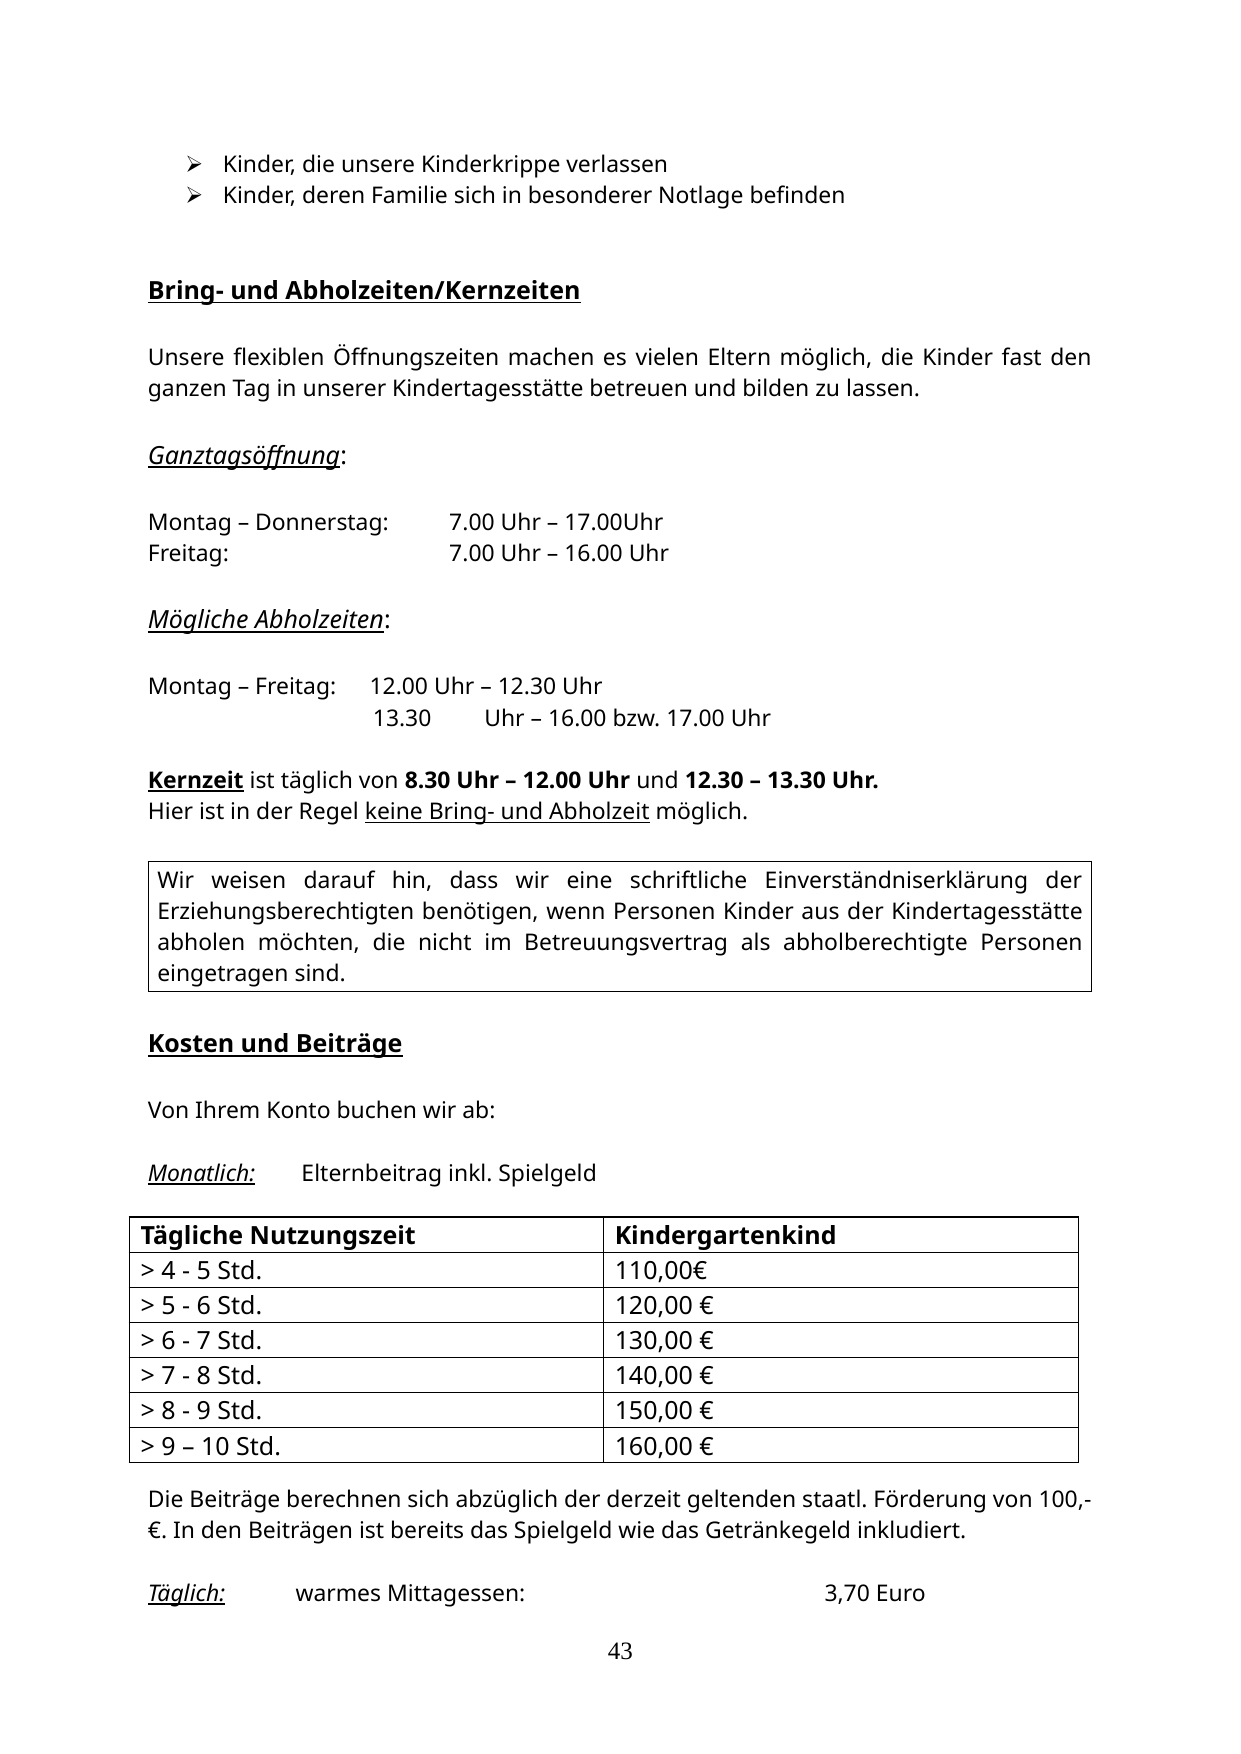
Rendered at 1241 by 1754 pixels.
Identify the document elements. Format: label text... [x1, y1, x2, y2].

table_cell > 7 - 8 Std. [130, 1358, 603, 1392]
table_cell 110,00€ [604, 1253, 1078, 1287]
text Montag – Donnerstag: 7.00 Uhr – 17.00Uhr [148, 506, 1092, 537]
text Kernzeit ist täglich von 8.30 Uhr – 12.00 Uhr und 12.30 – 13.30 Uhr. [148, 764, 1092, 795]
text Mögliche Abholzeiten: [148, 602, 1092, 636]
text Ganztagsöffnung: [148, 437, 1092, 471]
text Die Beiträge berechnen sich abzüglich der derzeit geltenden staatl. Förderung von 100,-€. In den Beiträgen ist bereits das Spielgeld wie das Getränkegeld inkludiert. [148, 1483, 1092, 1546]
table_cell > 8 - 9 Std. [130, 1393, 603, 1427]
text Kosten und Beiträge [148, 1026, 1092, 1060]
text Monatlich: Elternbeitrag inkl. Spielgeld [148, 1156, 1092, 1188]
table_cell > 9 – 10 Std. [130, 1428, 603, 1462]
text Bring- und Abholzeiten/Kernzeiten [148, 273, 1092, 307]
table_cell 150,00 € [604, 1393, 1078, 1427]
text Unsere flexiblen Öffnungszeiten machen es vielen Eltern möglich, die Kinder fast den ganzen Tag in unserer Kindertagesstätte betreuen und bilden zu lassen. [148, 341, 1092, 403]
table_cell > 4 - 5 Std. [130, 1253, 603, 1287]
table_cell 140,00 € [604, 1358, 1078, 1392]
table_cell > 6 - 7 Std. [130, 1323, 603, 1357]
table_cell 130,00 € [604, 1323, 1078, 1357]
text Von Ihrem Konto buchen wir ab: [148, 1094, 1092, 1125]
table_header Tägliche Nutzungszeit [130, 1218, 603, 1252]
text Hier ist in der Regel keine Bring- und Abholzeit möglich. [148, 795, 1092, 826]
text Wir weisen darauf hin, dass wir eine schriftliche Einverständniserklärung der Erziehungsberechtigten benötigen, wenn Personen Kinder aus der Kindertagesstätte abholen möchten, die nicht im Betreuungsvertrag als abholberechtigte Personen eingetragen sind. [149, 862, 1091, 991]
table_cell 160,00 € [604, 1428, 1078, 1462]
list Uhr – 16.00 bzw. 17.00 Uhr [373, 701, 1092, 733]
text Täglich: warmes Mittagessen: 3,70 Euro [148, 1577, 1092, 1608]
table_cell > 5 - 6 Std. [130, 1288, 603, 1322]
list Kinder, die unsere Kinderkrippe verlassen [185, 148, 1092, 179]
table_header Kindergartenkind [604, 1218, 1078, 1252]
table_cell 120,00 € [604, 1288, 1078, 1322]
text Montag – Freitag: 12.00 Uhr – 12.30 Uhr [148, 670, 1092, 701]
text Freitag: 7.00 Uhr – 16.00 Uhr [148, 537, 1092, 568]
list Kinder, deren Familie sich in besonderer Notlage befinden [185, 179, 1092, 210]
